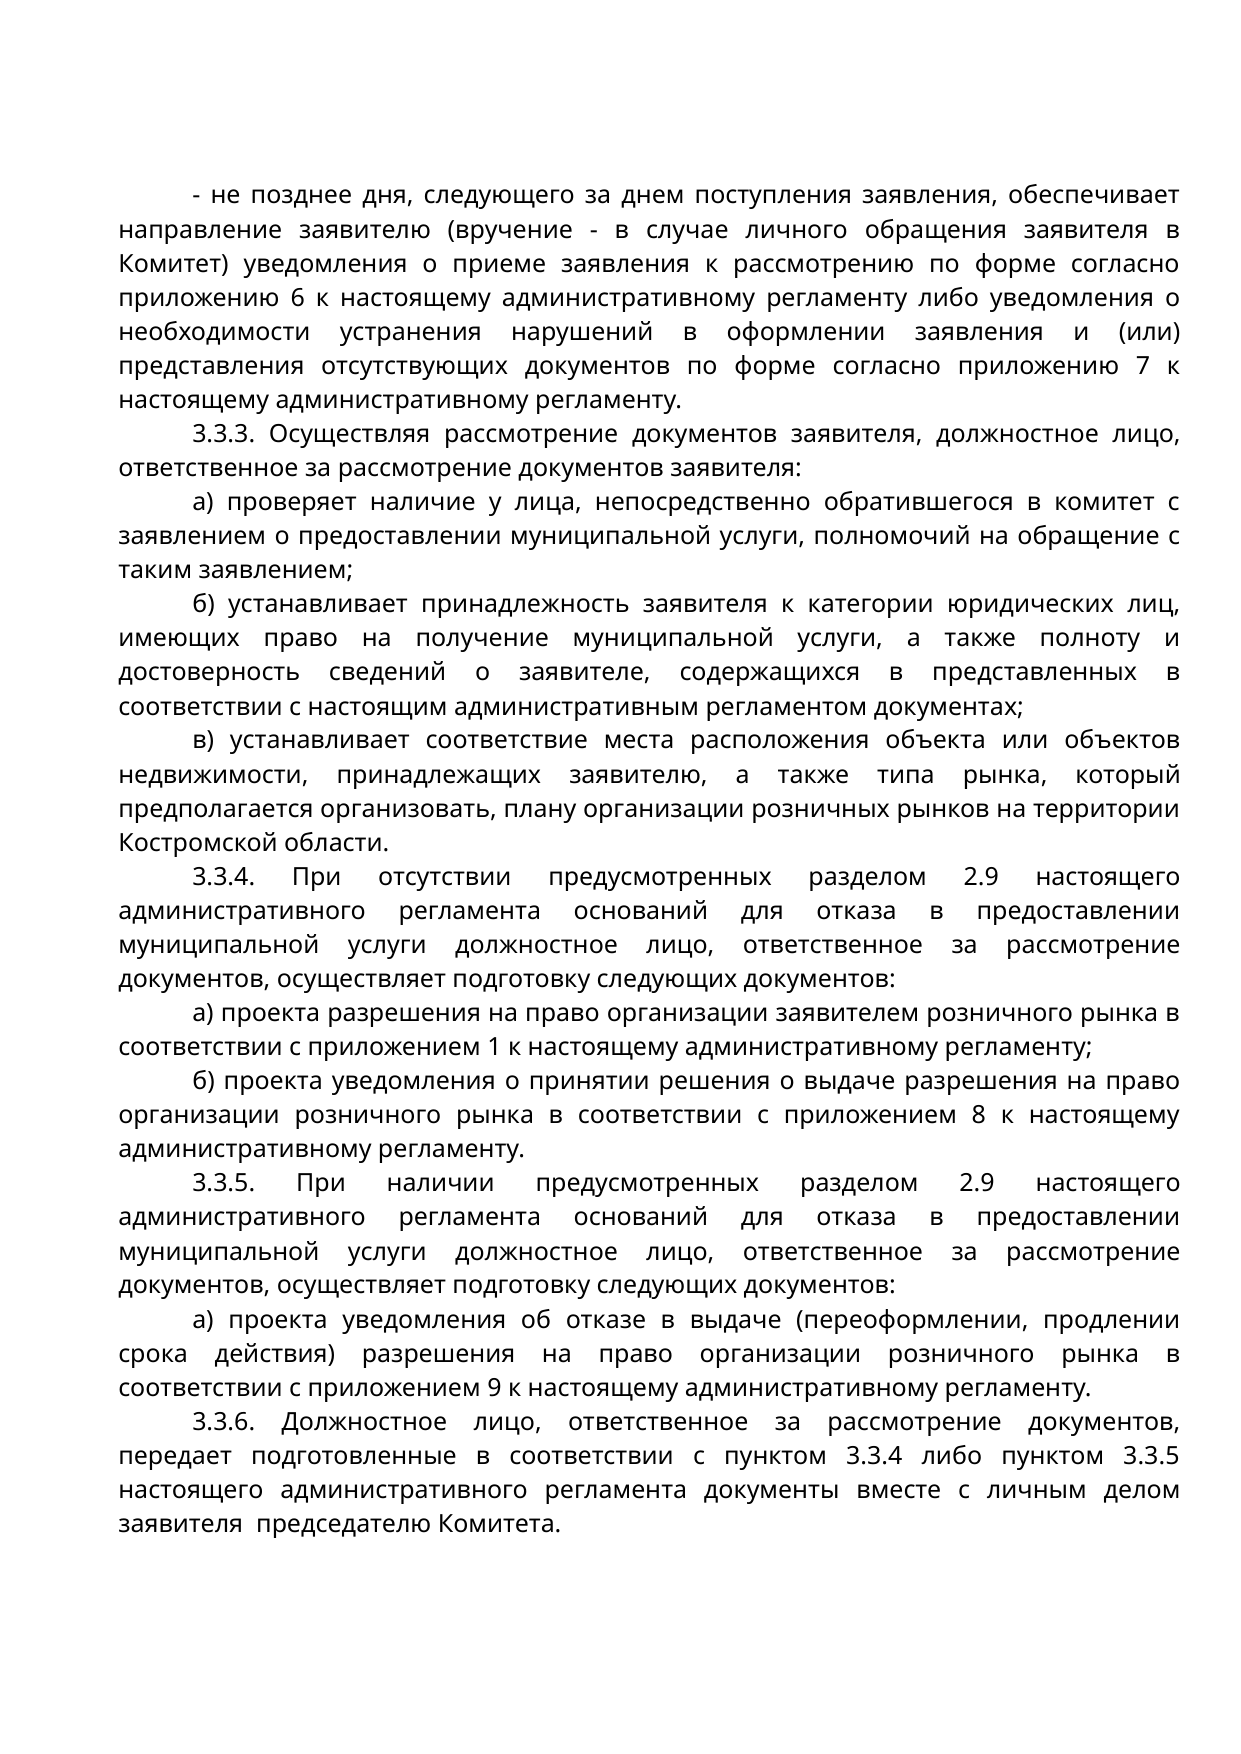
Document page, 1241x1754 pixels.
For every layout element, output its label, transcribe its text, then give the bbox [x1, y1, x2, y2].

text а) проекта разрешения на право организации заявителем розничного рынка в соответствии с приложением 1 к настоящему административному регламенту; [118, 995, 1181, 1063]
text 3.3.3. Осуществляя рассмотрение документов заявителя, должностное лицо, ответственное за рассмотрение документов заявителя: [118, 416, 1181, 484]
text 3.3.6. Должностное лицо, ответственное за рассмотрение документов, передает подготовленные в соответствии с пунктом 3.3.4 либо пунктом 3.3.5 настоящего административного регламента документы вместе с личным делом заявителя председателю Комитета. [118, 1403, 1181, 1540]
text в) устанавливает соответствие места расположения объекта или объектов недвижимости, принадлежащих заявителю, а также типа рынка, который предполагается организовать, плану организации розничных рынков на территории Костромской области. [118, 722, 1181, 858]
text а) проекта уведомления об отказе в выдаче (переоформлении, продлении срока действия) разрешения на право организации розничного рынка в соответствии с приложением 9 к настоящему административному регламенту. [118, 1301, 1181, 1403]
text - не позднее дня, следующего за днем поступления заявления, обеспечивает направление заявителю (вручение - в случае личного обращения заявителя в Комитет) уведомления о приеме заявления к рассмотрению по форме согласно приложению 6 к настоящему административному регламенту либо уведомления о необходимости устранения нарушений в оформлении заявления и (или) представления отсутствующих документов по форме согласно приложению 7 к настоящему административному регламенту. [118, 177, 1181, 416]
text б) устанавливает принадлежность заявителя к категории юридических лиц, имеющих право на получение муниципальной услуги, а также полноту и достоверность сведений о заявителе, содержащихся в представленных в соответствии с настоящим административным регламентом документах; [118, 586, 1181, 722]
text а) проверяет наличие у лица, непосредственно обратившегося в комитет с заявлением о предоставлении муниципальной услуги, полномочий на обращение с таким заявлением; [118, 484, 1181, 586]
text 3.3.4. При отсутствии предусмотренных разделом 2.9 настоящего административного регламента оснований для отказа в предоставлении муниципальной услуги должностное лицо, ответственное за рассмотрение документов, осуществляет подготовку следующих документов: [118, 858, 1181, 995]
text б) проекта уведомления о принятии решения о выдаче разрешения на право организации розничного рынка в соответствии с приложением 8 к настоящему административному регламенту. [118, 1063, 1181, 1165]
text 3.3.5. При наличии предусмотренных разделом 2.9 настоящего административного регламента оснований для отказа в предоставлении муниципальной услуги должностное лицо, ответственное за рассмотрение документов, осуществляет подготовку следующих документов: [118, 1165, 1181, 1301]
